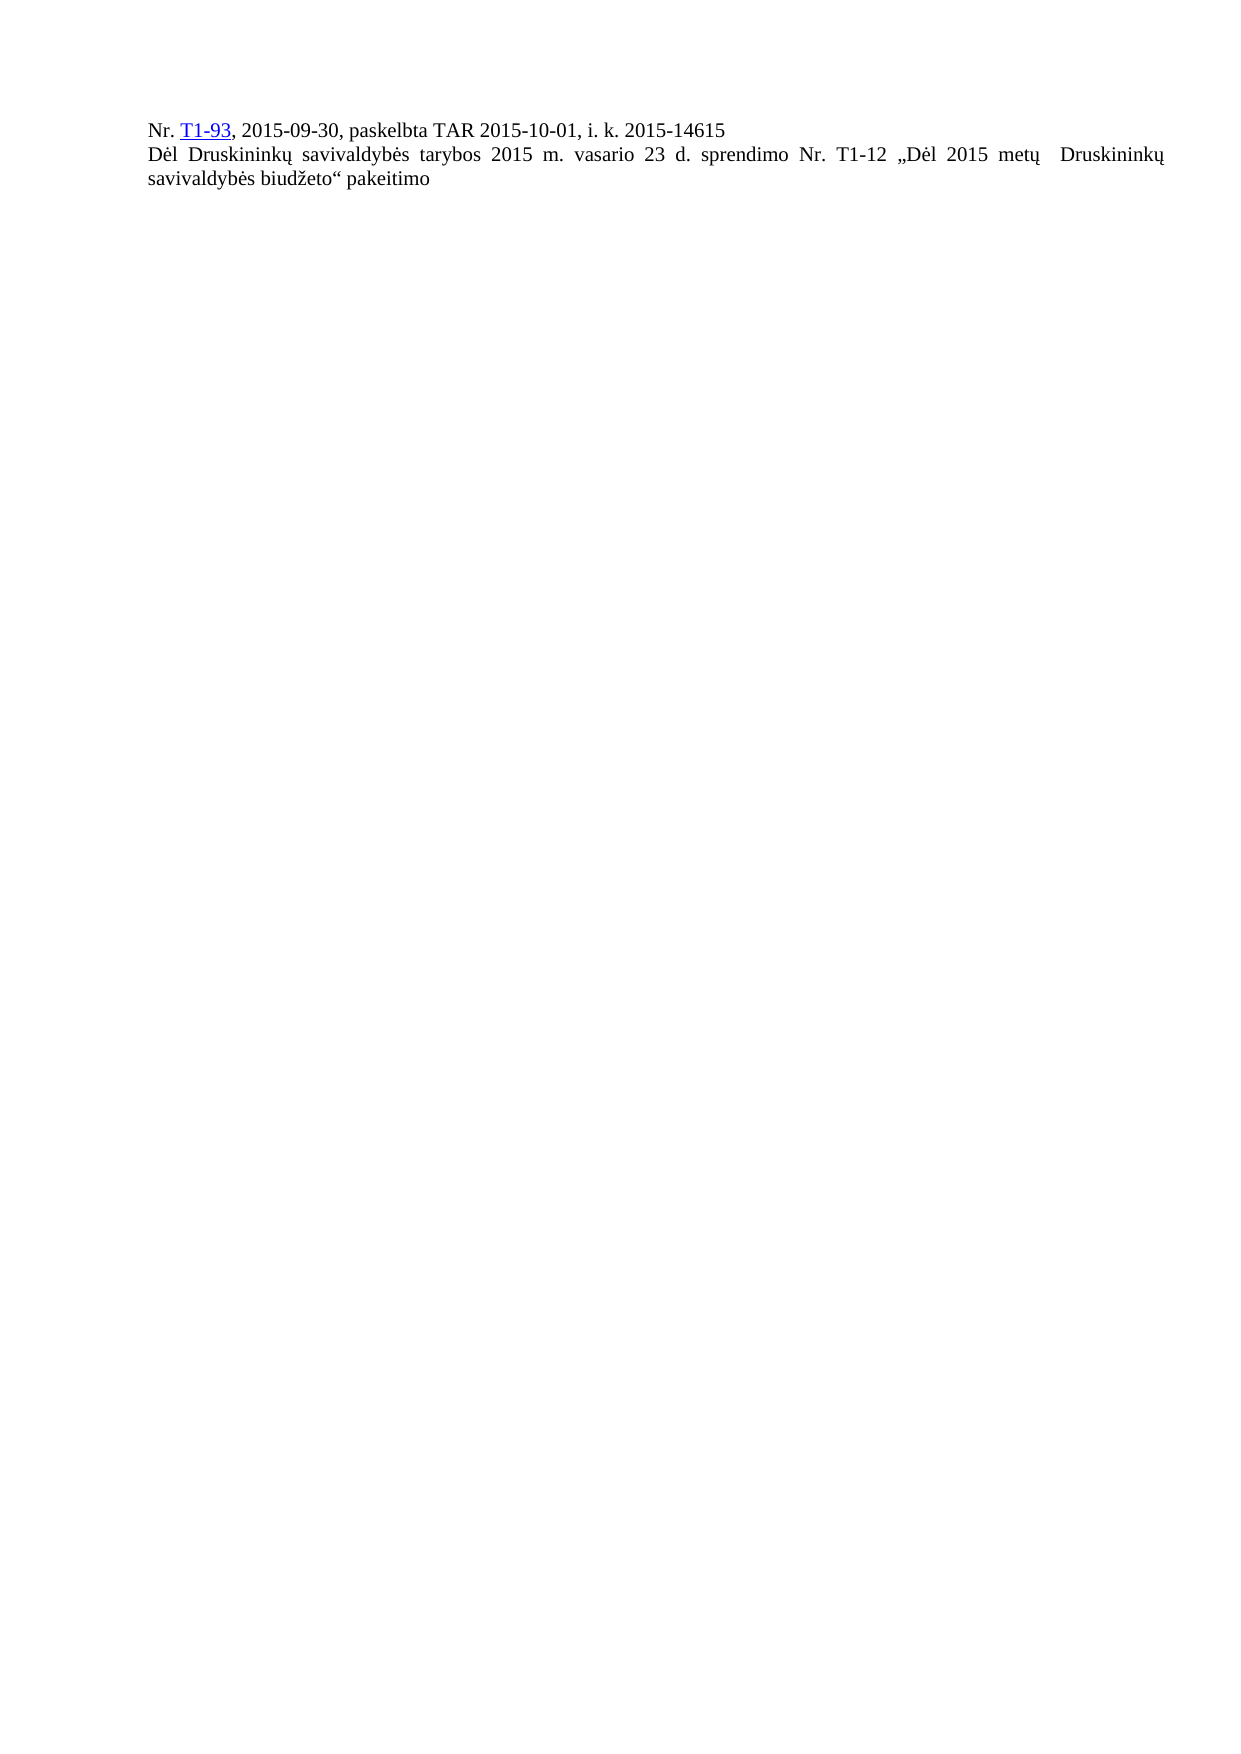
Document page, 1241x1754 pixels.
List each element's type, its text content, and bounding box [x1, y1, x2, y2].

text Nr. T1-93, 2015-09-30, paskelbta TAR 2015-10-01, i. k. 2015-14615 [148, 118, 1167, 142]
text Dėl Druskininkų savivaldybės tarybos 2015 m. vasario 23 d. sprendimo Nr. T1-12 „Dėl 2015 metų Druskininkų savivaldybės biudžeto“ pakeitimo [148, 142, 1167, 190]
